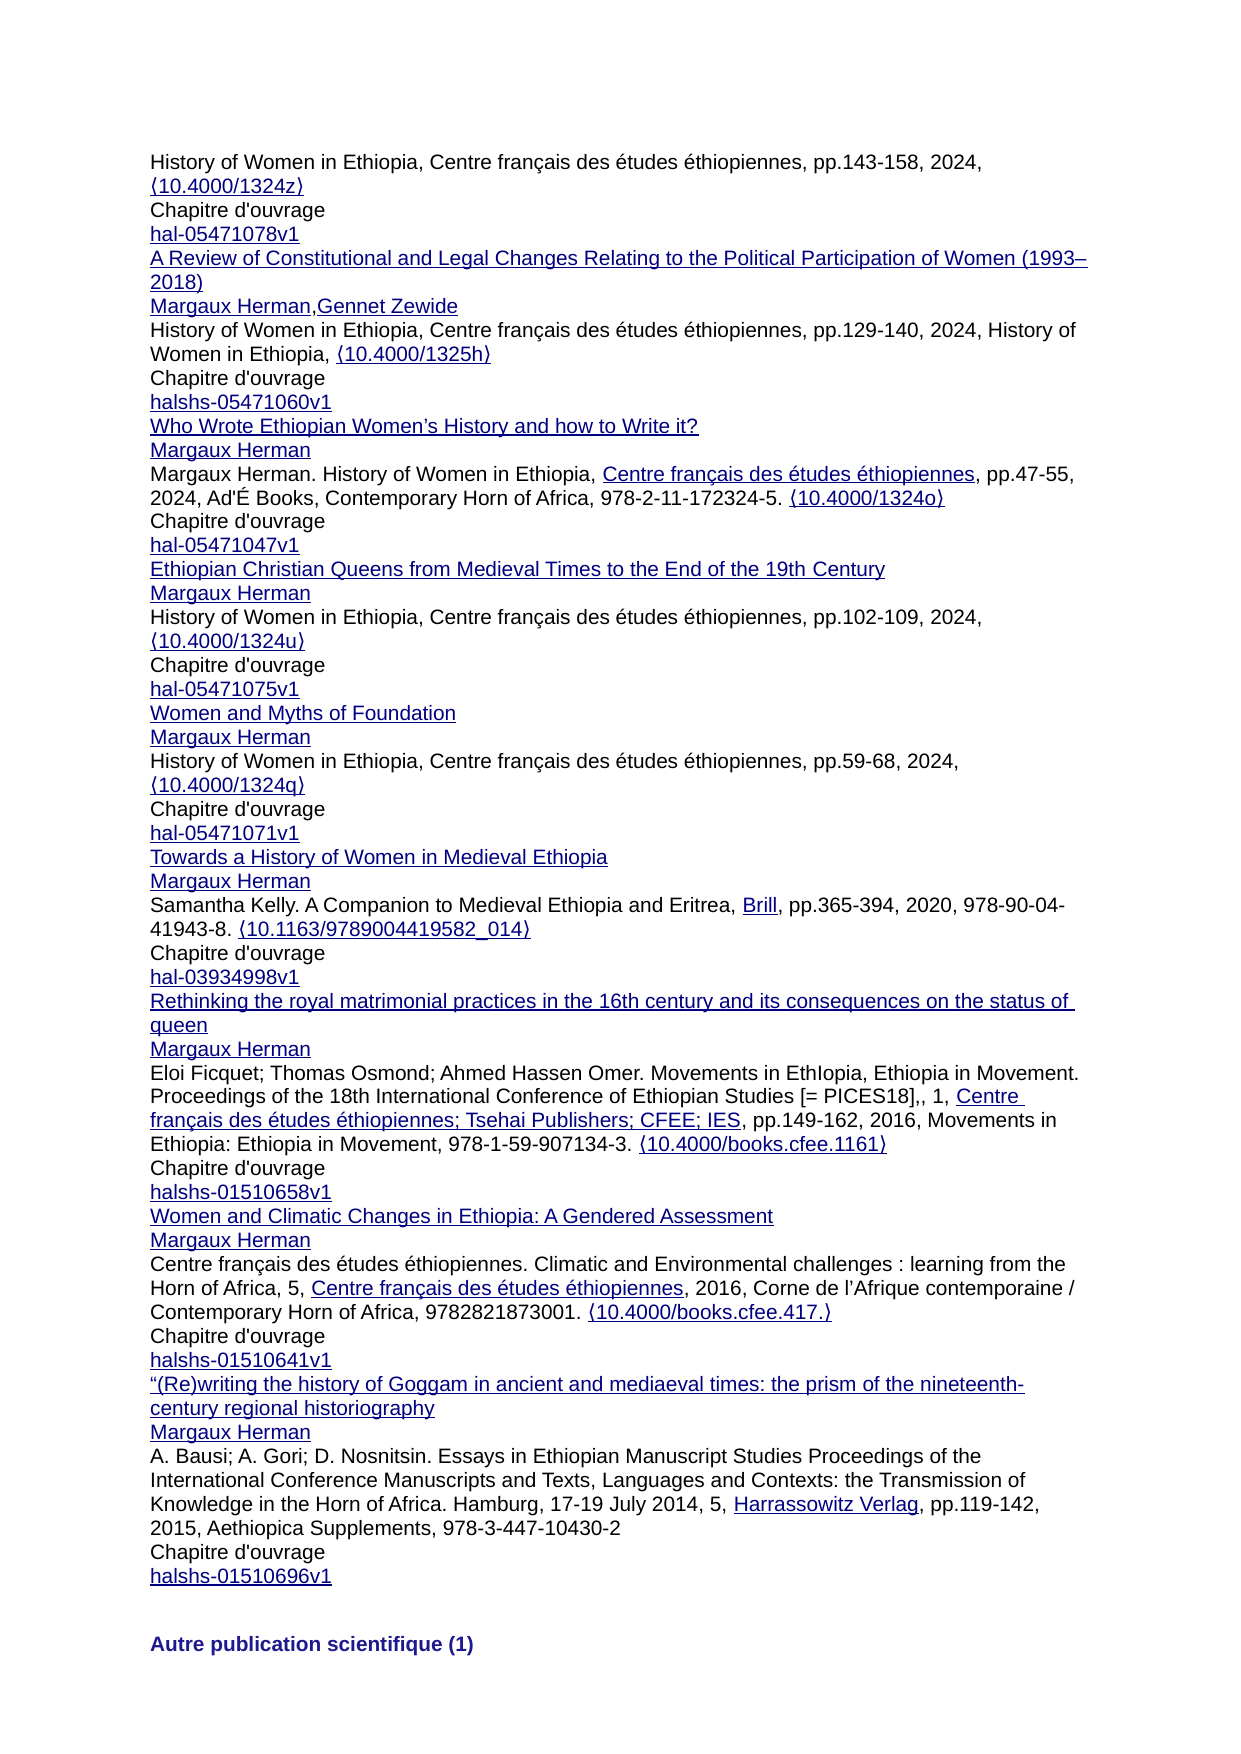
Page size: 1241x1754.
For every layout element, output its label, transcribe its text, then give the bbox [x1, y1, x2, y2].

table_cell History of Women in Ethiopia, Centre français des études éthiopiennes, pp.143-158, 2024, ⟨10.4000/1324z⟩ Chapitre d'ouvrage hal-05471078v1 [150, 150, 1090, 246]
table_cell Who Wrote Ethiopian Women’s History and how to Write it? Margaux Herman Margaux Herman. History of Women in Ethiopia, Centre français des études éthiopiennes, pp.47-55, 2024, Ad'É Books, Contemporary Horn of Africa, 978-2-11-172324-5. ⟨10.4000/1324o⟩ Chapitre d'ouvrage hal-05471047v1 [150, 414, 1090, 557]
table_cell Ethiopian Christian Queens from Medieval Times to the End of the 19th Century Margaux Herman History of Women in Ethiopia, Centre français des études éthiopiennes, pp.102-109, 2024, ⟨10.4000/1324u⟩ Chapitre d'ouvrage hal-05471075v1 [150, 557, 1090, 701]
table_cell Rethinking the royal matrimonial practices in the 16th century and its consequences on the status of queen Margaux Herman Eloi Ficquet; Thomas Osmond; Ahmed Hassen Omer. Movements in EthIopia, Ethiopia in Movement. Proceedings of the 18th International Conference of Ethiopian Studies [= PICES18],, 1, Centre français des études éthiopiennes; Tsehai Publishers; CFEE; IES, pp.149-162, 2016, Movements in Ethiopia: Ethiopia in Movement, 978-1-59-907134-3. ⟨10.4000/books.cfee.1161⟩ Chapitre d'ouvrage halshs-01510658v1 [150, 989, 1090, 1204]
table_cell Towards a History of Women in Medieval Ethiopia Margaux Herman Samantha Kelly. A Companion to Medieval Ethiopia and Eritrea, Brill, pp.365-394, 2020, 978-90-04-41943-8. ⟨10.1163/9789004419582_014⟩ Chapitre d'ouvrage hal-03934998v1 [150, 845, 1090, 988]
table_cell A Review of Constitutional and Legal Changes Relating to the Political Participation of Women (1993–2018) Margaux Herman,Gennet Zewide History of Women in Ethiopia, Centre français des études éthiopiennes, pp.129-140, 2024, History of Women in Ethiopia, ⟨10.4000/1325h⟩ Chapitre d'ouvrage halshs-05471060v1 [150, 246, 1090, 413]
subtitle Autre publication scientifique (1) [150, 1632, 1090, 1656]
table_cell “(Re)writing the history of Goggam in ancient and mediaeval times: the prism of the nineteenth-century regional historiography Margaux Herman A. Bausi; A. Gori; D. Nosnitsin. Essays in Ethiopian Manuscript Studies Proceedings of the International Conference Manuscripts and Texts, Languages and Contexts: the Transmission of Knowledge in the Horn of Africa. Hamburg, 17-19 July 2014, 5, Harrassowitz Verlag, pp.119-142, 2015, Aethiopica Supplements, 978-3-447-10430-2 Chapitre d'ouvrage halshs-01510696v1 [150, 1372, 1090, 1587]
table_cell Women and Climatic Changes in Ethiopia: A Gendered Assessment Margaux Herman Centre français des études éthiopiennes. Climatic and Environmental challenges : learning from the Horn of Africa, 5, Centre français des études éthiopiennes, 2016, Corne de l’Afrique contemporaine / Contemporary Horn of Africa, 9782821873001. ⟨10.4000/books.cfee.417.⟩ Chapitre d'ouvrage halshs-01510641v1 [150, 1204, 1090, 1372]
table_cell Women and Myths of Foundation Margaux Herman History of Women in Ethiopia, Centre français des études éthiopiennes, pp.59-68, 2024, ⟨10.4000/1324q⟩ Chapitre d'ouvrage hal-05471071v1 [150, 701, 1090, 845]
